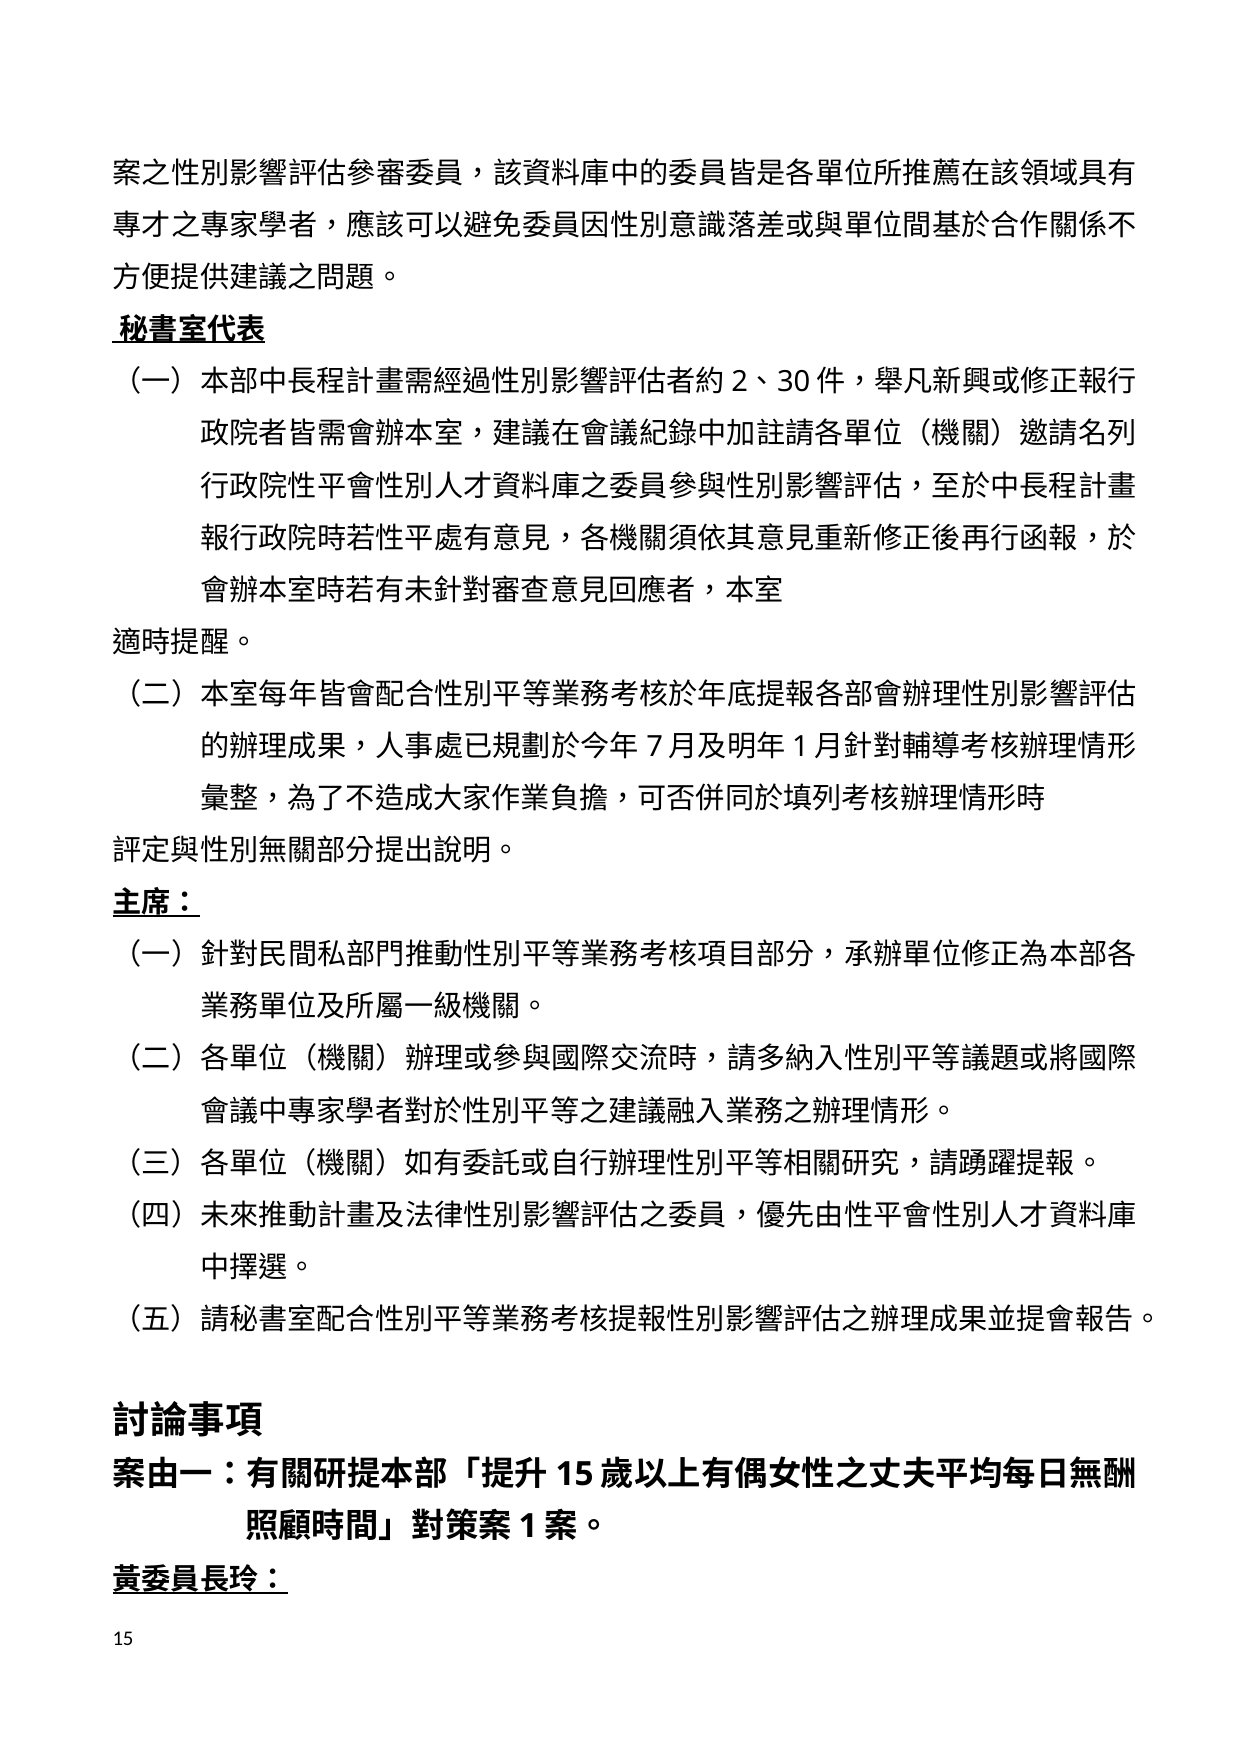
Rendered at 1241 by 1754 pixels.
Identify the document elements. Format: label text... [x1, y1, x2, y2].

text 黃委員長玲： [112, 1548, 1137, 1600]
text （四）未來推動計畫及法律性別影響評估之委員，優先由性平會性別人才資料庫中擇選。 [112, 1183, 1137, 1288]
text 秘書室代表 [112, 298, 1137, 350]
text 討論事項 [112, 1392, 1137, 1444]
text （五）請秘書室配合性別平等業務考核提報性別影響評估之辦理成果並提會報告。 [112, 1288, 1137, 1340]
text （一）本部中長程計畫需經過性別影響評估者約2、30件，舉凡新興或修正報行政院者皆需會辦本室，建議在會議紀錄中加註請各單位（機關）邀請名列行政院性平會性別人才資料庫之委員參與性別影響評估，至於中長程計畫報行政院時若性平處有意見，各機關須依其意見重新修正後再行函報，於會辦本室時若有未針對審查意見回應者，本室 [112, 350, 1137, 611]
text 評定與性別無關部分提出說明。 [112, 819, 1137, 871]
text 適時提醒。 [112, 611, 1137, 663]
text 案由一：有關研提本部「提升15歲以上有偶女性之丈夫平均每日無酬照顧時間」對策案1案。 [112, 1444, 1137, 1548]
text 主席： [112, 871, 1137, 923]
text （二）各單位（機關）辦理或參與國際交流時，請多納入性別平等議題或將國際會議中專家學者對於性別平等之建議融入業務之辦理情形。 [112, 1027, 1137, 1131]
text （三）各單位（機關）如有委託或自行辦理性別平等相關研究，請踴躍提報。 [112, 1131, 1137, 1183]
text （一）針對民間私部門推動性別平等業務考核項目部分，承辦單位修正為本部各業務單位及所屬一級機關。 [112, 923, 1137, 1027]
text 案之性別影響評估參審委員，該資料庫中的委員皆是各單位所推薦在該領域具有專才之專家學者，應該可以避免委員因性別意識落差或與單位間基於合作關係不方便提供建議之問題。 [112, 142, 1137, 298]
text （二）本室每年皆會配合性別平等業務考核於年底提報各部會辦理性別影響評估的辦理成果，人事處已規劃於今年7月及明年1月針對輔導考核辦理情形彙整，為了不造成大家作業負擔，可否併同於填列考核辦理情形時 [112, 663, 1137, 819]
